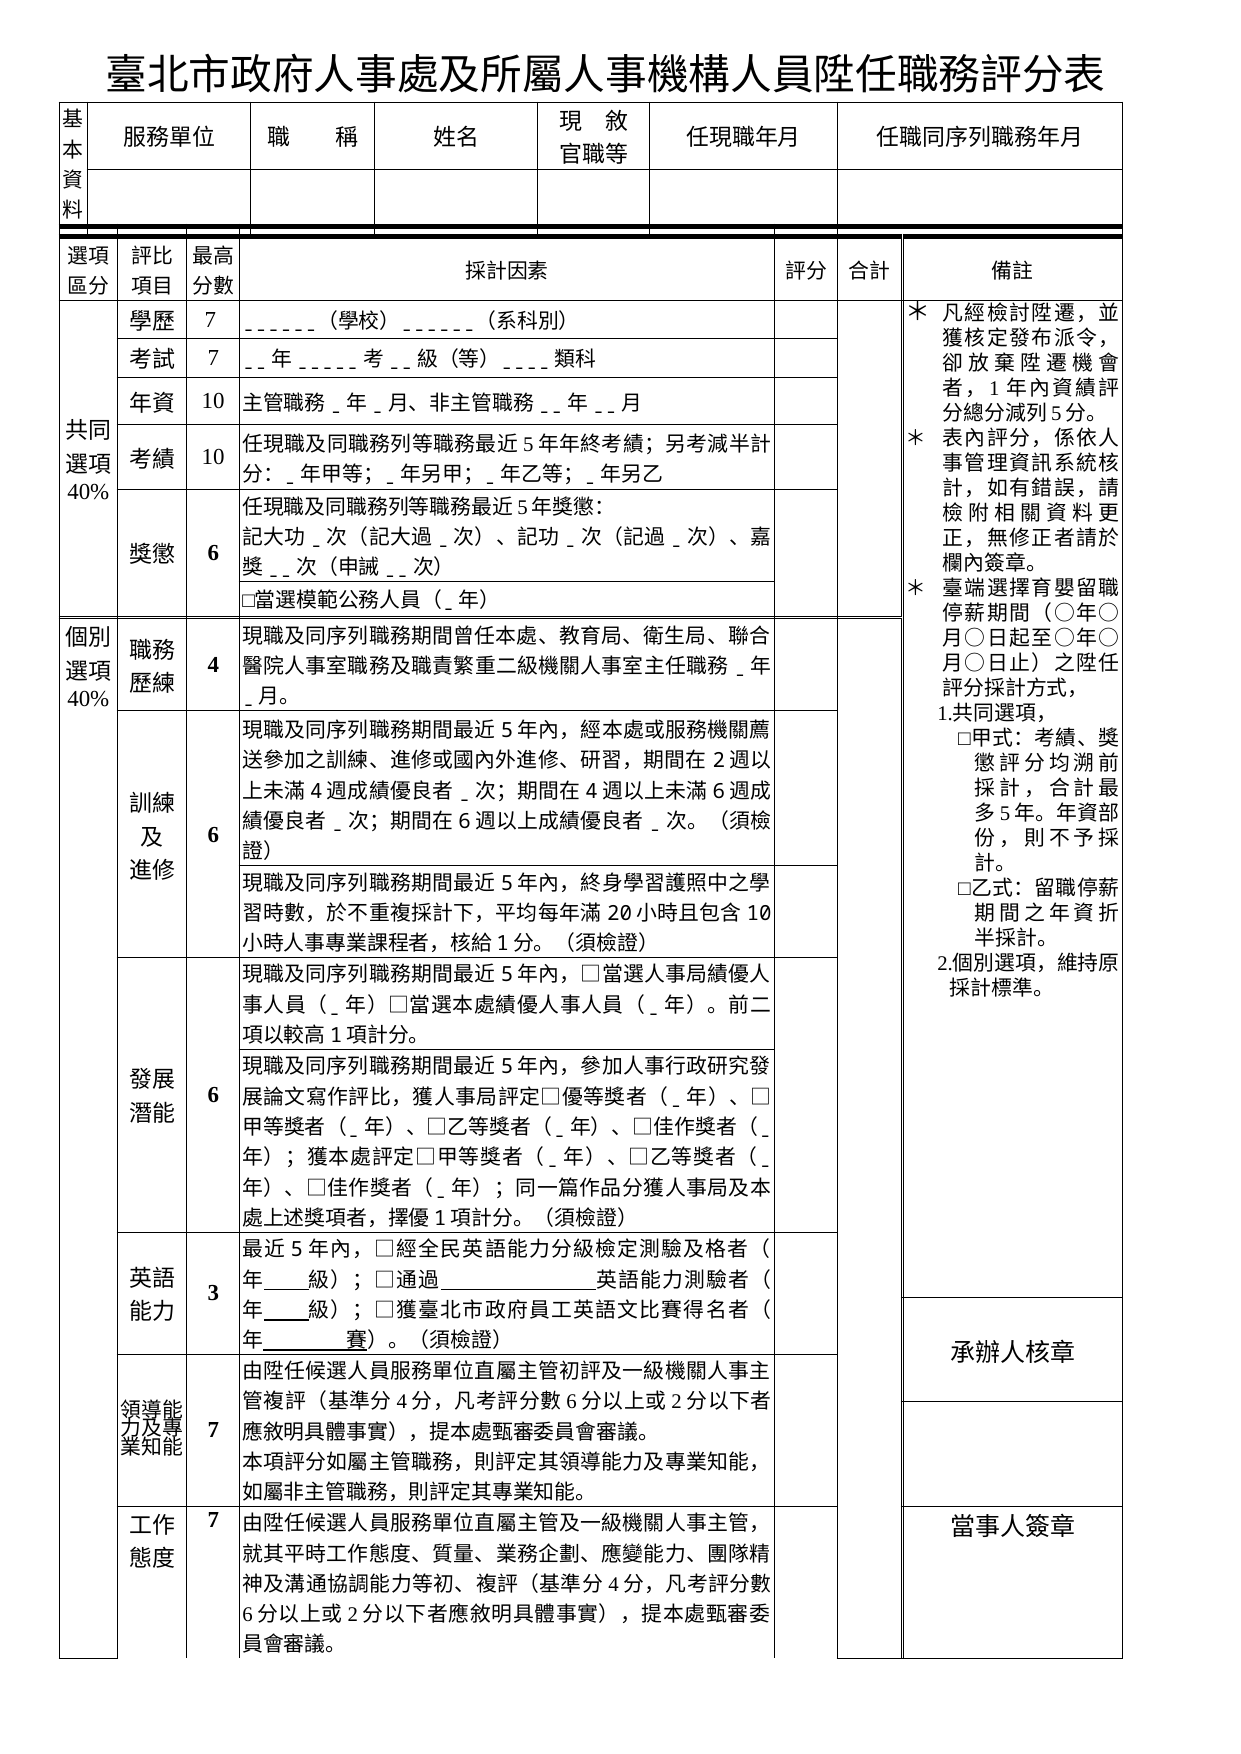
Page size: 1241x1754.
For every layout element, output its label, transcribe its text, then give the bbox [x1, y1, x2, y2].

table_cell 學歷 [118, 301, 186, 338]
table_cell 備註 [904, 239, 1122, 299]
table_cell [775, 229, 837, 234]
table_cell 現職及同序列職務期間曾任本處、教育局、衛生局、聯合醫院人事室職務及職責繁重二級機關人事室主任職務ˍ年ˍ月。 [240, 619, 774, 710]
table_cell □當選模範公務人員（ˍ年） [240, 582, 774, 616]
table_header 姓名 [375, 103, 537, 169]
table_cell [88, 229, 117, 234]
table_cell [538, 170, 649, 223]
table_cell [251, 229, 374, 234]
table_cell 採計因素 [240, 239, 774, 299]
table_header 任職同序列職務年月 [838, 103, 1122, 169]
table_cell [838, 619, 901, 1658]
table_cell 7 [187, 301, 239, 338]
table_cell 10 [187, 425, 239, 489]
table_cell [775, 490, 837, 616]
table_cell [118, 229, 186, 234]
table_cell 合計 [838, 239, 901, 299]
table_cell [838, 229, 902, 234]
table_header 服務單位 [88, 103, 250, 169]
table_cell 年資 [118, 378, 186, 424]
table_cell [375, 170, 537, 223]
table_cell [775, 711, 837, 865]
table_cell [775, 1233, 837, 1353]
table_cell 最近5年內，□經全民英語能力分級檢定測驗及格者（ 年 級）；□通過 英語能力測驗者（ 年 級）；□獲臺北市政府員工英語文比賽得名者（ 年 賽）。（須檢證） [240, 1233, 774, 1353]
table_cell [904, 1402, 1122, 1506]
table_cell 現職及同序列職務期間最近5年內，經本處或服務機關薦送參加之訓練、進修或國內外進修、研習，期間在2週以上未滿4週成績優良者ˍ次；期間在4週以上未滿6週成績優良者ˍ次；期間在6週以上成績優良者ˍ次。（須檢證） [240, 711, 774, 865]
table_cell 7 [187, 1507, 239, 1658]
text 臺北市政府人事處及所屬人事機構人員陞任職務評分表 [59, 41, 1152, 102]
table_cell [775, 378, 837, 424]
table_cell 個別 選項40% [60, 619, 117, 1658]
table_cell [902, 229, 1122, 234]
table_cell 獎懲 [118, 490, 186, 616]
table_cell 考績 [118, 425, 186, 489]
table_cell 6 [187, 958, 239, 1232]
table_cell 現職及同序列職務期間最近5年內，□當選人事局績優人事人員（ˍ年）□當選本處績優人事人員（ˍ年）。前二項以較高1項計分。 [240, 958, 774, 1049]
table_cell [838, 170, 1122, 223]
table_cell 發展 潛能 [118, 958, 186, 1232]
table_cell 共同 選項40% [60, 301, 117, 616]
table_cell 6 [187, 711, 239, 957]
table_cell 由陞任候選人員服務單位直屬主管及一級機關人事主管，就其平時工作態度、質量、業務企劃、應變能力、團隊精神及溝通協調能力等初、複評（基準分4分，凡考評分數6分以上或2分以下者應敘明具體事實），提本處甄審委員會審議。 [240, 1507, 774, 1658]
table_cell 職務 歷練 [118, 619, 186, 710]
table_cell [775, 339, 837, 377]
table_cell 訓練 及 進修 [118, 711, 186, 957]
table_cell 3 [187, 1233, 239, 1353]
table_cell 7 [187, 1355, 239, 1506]
table_cell 現職及同序列職務期間最近5年內，參加人事行政研究發展論文寫作評比，獲人事局評定□優等獎者（ˍ年）、□甲等獎者（ˍ年）、□乙等獎者（ˍ年）、□佳作獎者（ˍ年）；獲本處評定□甲等獎者（ˍ年）、□乙等獎者（ˍ年）、□佳作獎者（ˍ年）；同一篇作品分獲人事局及本處上述獎項者，擇優1項計分。（須檢證） [240, 1050, 774, 1232]
table_cell 最高分數 [187, 239, 239, 299]
table_cell 6 [187, 490, 239, 616]
table_cell 7 [187, 339, 239, 377]
table_cell 評比 項目 [118, 239, 186, 299]
table_header 職 稱 [251, 103, 374, 169]
table_cell 任現職及同職務列等職務最近5年獎懲： 記大功ˍ次（記大過ˍ次）、記功ˍ次（記過ˍ次）、嘉獎ˍˍ次（申誡ˍˍ次） [240, 490, 774, 581]
table_cell 評分 [775, 239, 837, 299]
table_header 現 敘 官職等 [538, 103, 649, 169]
table_cell 領導能力及專業知能 [118, 1355, 186, 1506]
table_cell [775, 301, 837, 338]
table_cell 工作 態度 [118, 1507, 186, 1658]
table_cell 當事人簽章 [904, 1507, 1122, 1658]
table_cell 任現職及同職務列等職務最近5年年終考績；另考減半計分：ˍ年甲等；ˍ年另甲；ˍ年乙等；ˍ年另乙 [240, 425, 774, 489]
table_header 任現職年月 [650, 103, 837, 169]
table_cell ˍˍ年ˍˍˍˍˍ考ˍˍ級（等）ˍˍˍˍ類科 [240, 339, 774, 377]
table_cell [187, 229, 239, 234]
table_cell 凡經檢討陞遷，並獲核定發布派令，卻放棄陞遷機會者，1年內資績評分總分減列5分。 表內評分，係依人事管理資訊系統核計，如有錯誤，請檢附相關資料更正，無修正者請於欄內簽章。 臺端選擇育嬰留職停薪期間（○年○月○日起至○年○月○日止）之陞任評分採計方式， 1.共同選項， □甲式：考績、獎懲評分均溯前採計，合計最多5年。年資部份，則不予採計。 □乙式：留職停薪期間之年資折半採計。 2.個別選項，維持原採計標準。 [904, 301, 1122, 1297]
table_cell 承辦人核章 [904, 1298, 1122, 1401]
table_cell 現職及同序列職務期間最近5年內，終身學習護照中之學習時數，於不重複採計下，平均每年滿20小時且包含10小時人事專業課程者，核給1分。（須檢證） [240, 866, 774, 957]
table_cell [775, 1355, 837, 1506]
table_cell 主管職務ˍ年ˍ月、非主管職務ˍˍ年ˍˍ月 [240, 378, 774, 424]
table_cell [650, 170, 837, 223]
table_cell [375, 229, 537, 234]
table_cell ˍˍˍˍˍˍ（學校）ˍˍˍˍˍˍ（系科別） [240, 301, 774, 338]
table_cell [538, 229, 649, 234]
table_cell [775, 866, 837, 957]
table_cell [88, 170, 250, 223]
table_cell [838, 301, 901, 616]
table_cell 由陞任候選人員服務單位直屬主管初評及一級機關人事主管複評（基準分4分，凡考評分數6分以上或2分以下者應敘明具體事實），提本處甄審委員會審議。 本項評分如屬主管職務，則評定其領導能力及專業知能，如屬非主管職務，則評定其專業知能。 [240, 1355, 774, 1506]
table_cell [775, 958, 837, 1232]
table_cell [251, 170, 374, 223]
table_cell 選項區分 [60, 239, 117, 299]
table_cell 考試 [118, 339, 186, 377]
table_cell [650, 229, 774, 234]
table_cell [60, 229, 87, 234]
table_cell [775, 619, 837, 710]
table_cell [775, 425, 837, 489]
table_header 基本資料 [60, 103, 87, 223]
table_cell 英語 能力 [118, 1233, 186, 1353]
table_cell [775, 1507, 837, 1658]
table_cell 4 [187, 619, 239, 710]
table_cell 10 [187, 378, 239, 424]
